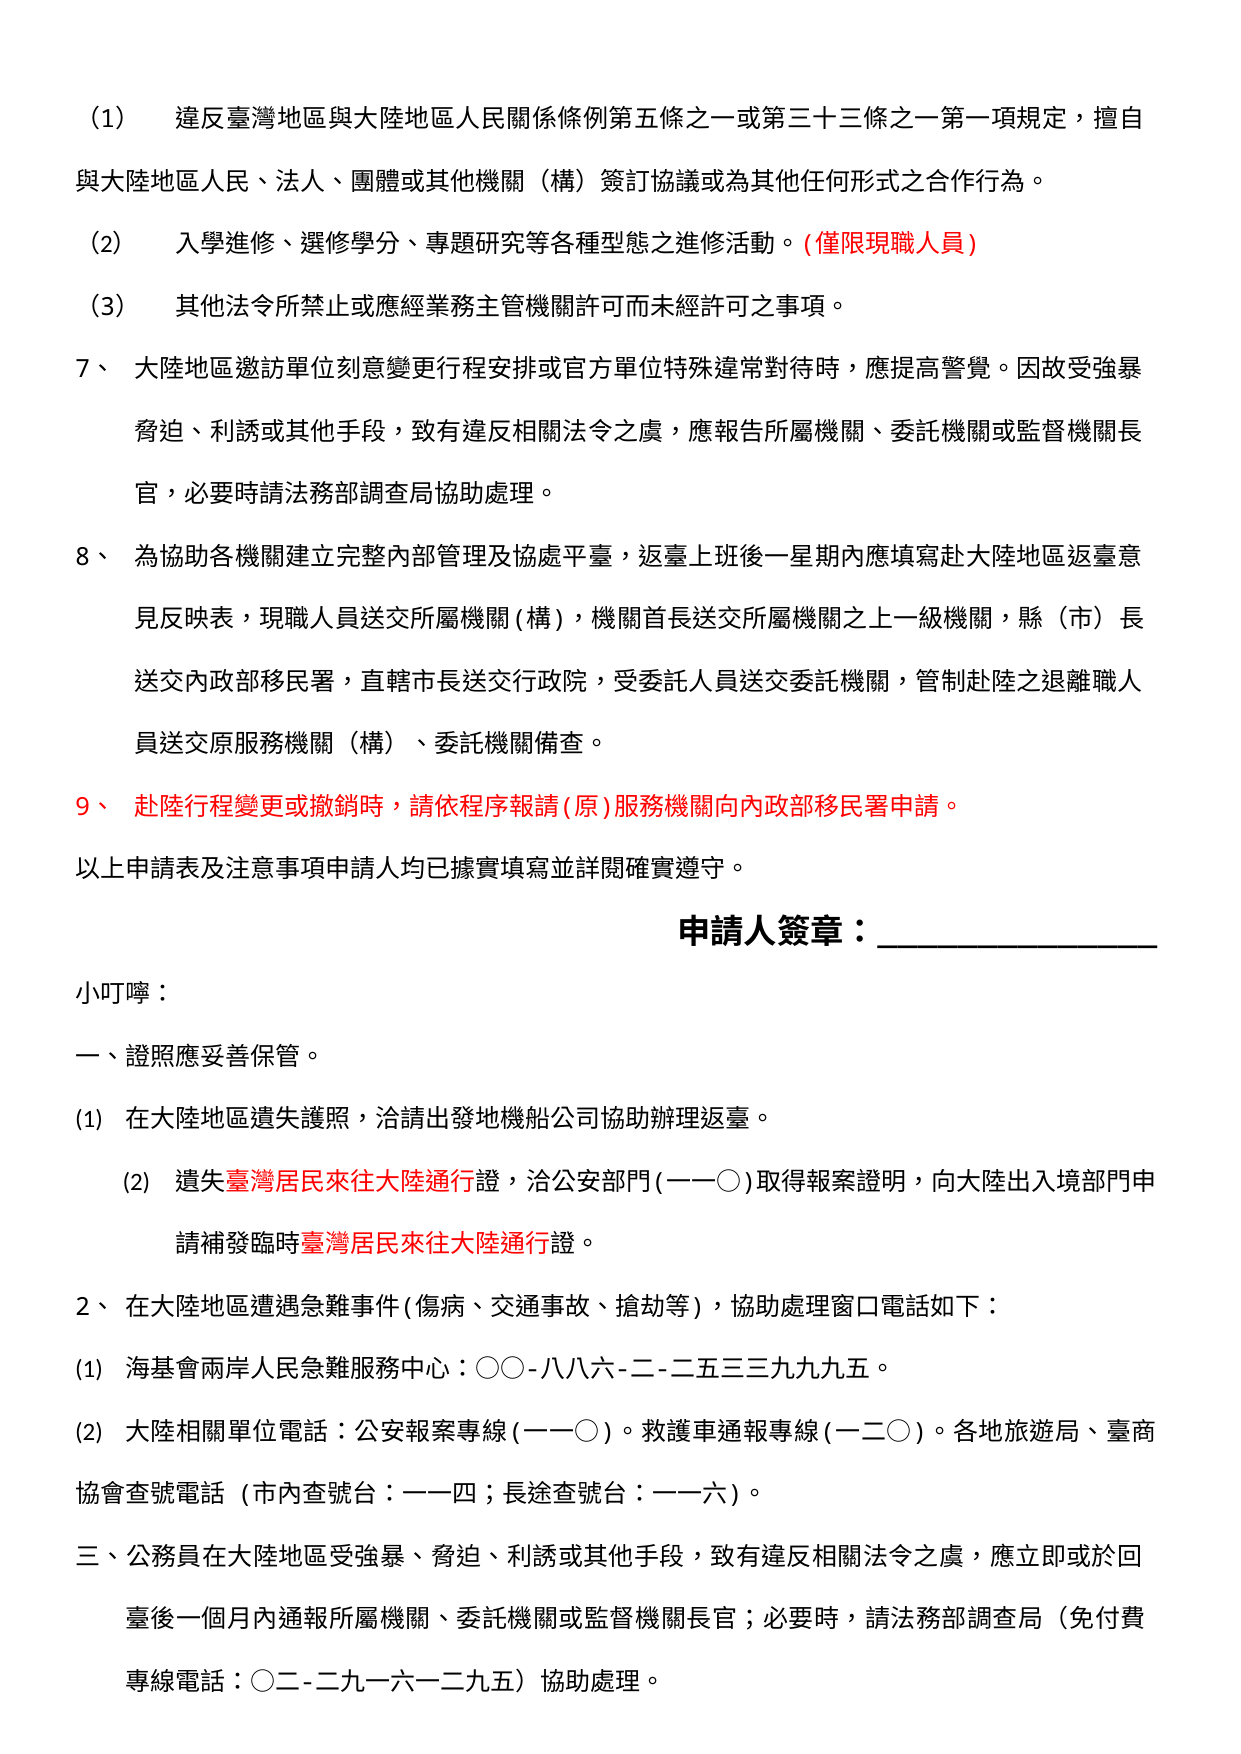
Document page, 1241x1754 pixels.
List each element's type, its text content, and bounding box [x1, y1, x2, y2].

list 海基會兩岸人民急難服務中心：○○-八八六-二-二五三三九九九五。 [75, 1325, 1157, 1388]
text 一、證照應妥善保管。 [75, 1013, 1157, 1075]
text 申請人簽章：______________ [75, 888, 1157, 950]
list 赴陸行程變更或撤銷時，請依程序報請(原)服務機關向內政部移民署申請。 [75, 763, 1145, 825]
list 入學進修、選修學分、專題研究等各種型態之進修活動。(僅限現職人員) [75, 200, 1145, 263]
list 遺失臺灣居民來往大陸通行證，洽公安部門(一一○)取得報案證明，向大陸出入境部門申請補發臨時臺灣居民來往大陸通行證。 [122, 1138, 1157, 1263]
list 大陸相關單位電話：公安報案專線(一一○)。救護車通報專線(一二○)。各地旅遊局、臺商協會查號電話 (市內查號台：一一四；長途查號台：一一六)。 [75, 1388, 1157, 1513]
list 違反臺灣地區與大陸地區人民關係條例第五條之一或第三十三條之一第一項規定，擅自與大陸地區人民、法人、團體或其他機關（構）簽訂協議或為其他任何形式之合作行為。 [75, 75, 1145, 200]
list 大陸地區邀訪單位刻意變更行程安排或官方單位特殊違常對待時，應提高警覺。因故受強暴、脅迫、利誘或其他手段，致有違反相關法令之虞，應報告所屬機關、委託機關或監督機關長官，必要時請法務部調查局協助處理。 [75, 325, 1145, 513]
list 在大陸地區遭遇急難事件(傷病、交通事故、搶劫等)，協助處理窗口電話如下： [75, 1263, 1157, 1325]
text 以上申請表及注意事項申請人均已據實填寫並詳閱確實遵守。 [75, 825, 1157, 888]
list 在大陸地區遺失護照，洽請出發地機船公司協助辦理返臺。 [75, 1075, 1157, 1138]
list 為協助各機關建立完整內部管理及協處平臺，返臺上班後一星期內應填寫赴大陸地區返臺意見反映表，現職人員送交所屬機關(構)，機關首長送交所屬機關之上一級機關，縣（市）長送交內政部移民署，直轄市長送交行政院，受委託人員送交委託機關，管制赴陸之退離職人員送交原服務機關（構）、委託機關備查。 [75, 513, 1145, 763]
text 三、公務員在大陸地區受強暴、脅迫、利誘或其他手段，致有違反相關法令之虞，應立即或於回臺後一個月內通報所屬機關、委託機關或監督機關長官；必要時，請法務部調查局（免付費專線電話：○二-二九一六一二九五）協助處理。 [75, 1513, 1145, 1700]
text 小叮嚀： [75, 950, 1145, 1013]
list 其他法令所禁止或應經業務主管機關許可而未經許可之事項。 [75, 263, 1145, 325]
